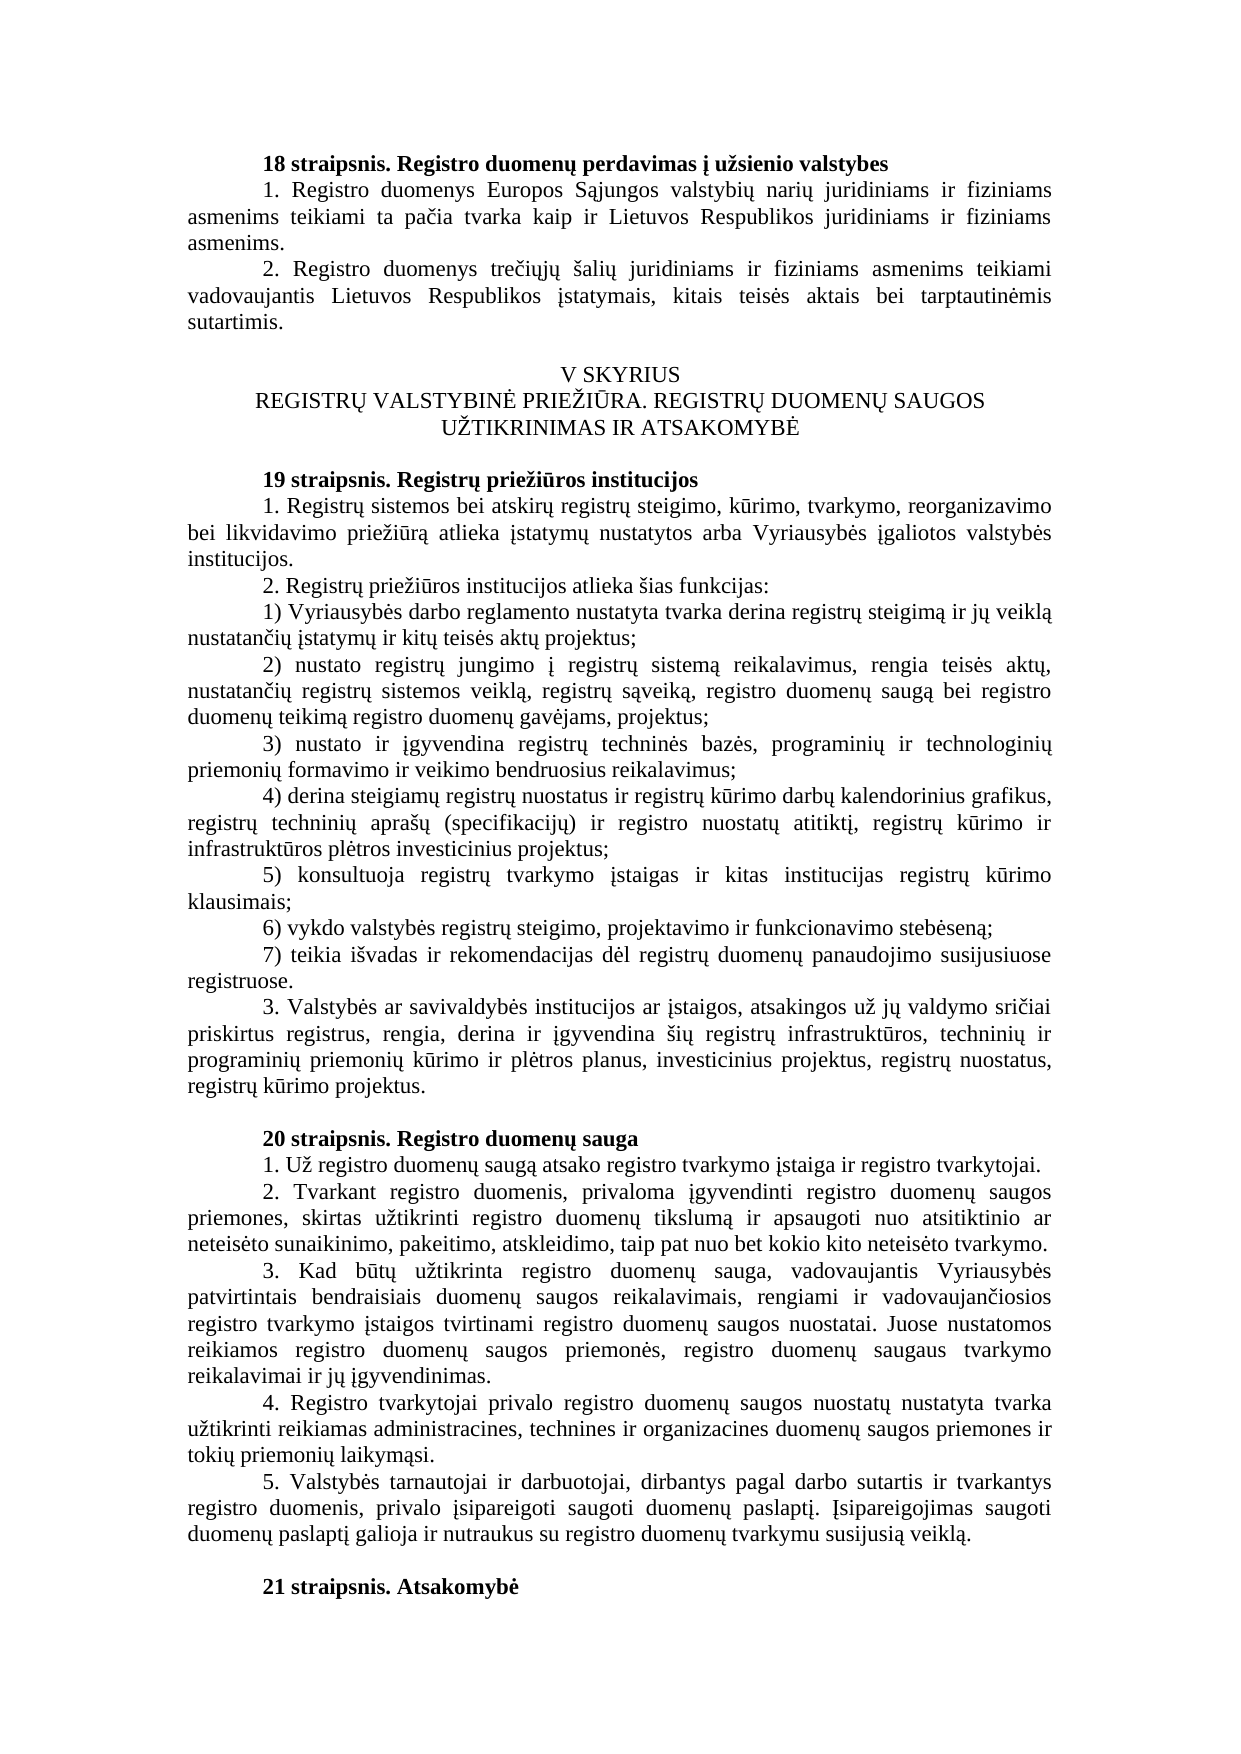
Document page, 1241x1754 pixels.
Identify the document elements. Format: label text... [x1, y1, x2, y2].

text 7) teikia išvadas ir rekomendacijas dėl registrų duomenų panaudojimo susijusiuose registruose. [187, 941, 1053, 993]
text 4. Registro tvarkytojai privalo registro duomenų saugos nuostatų nustatyta tvarka užtikrinti reikiamas administracines, technines ir organizacines duomenų saugos priemones ir tokių priemonių laikymąsi. [187, 1389, 1053, 1468]
text 2. Registro duomenys trečiųjų šalių juridiniams ir fiziniams asmenims teikiami vadovaujantis Lietuvos Respublikos įstatymais, kitais teisės aktais bei tarptautinėmis sutartimis. [187, 255, 1053, 334]
text 2. Registrų priežiūros institucijos atlieka šias funkcijas: [187, 572, 1053, 598]
text V SKYRIUS [187, 361, 1053, 387]
text 5. Valstybės tarnautojai ir darbuotojai, dirbantys pagal darbo sutartis ir tvarkantys registro duomenis, privalo įsipareigoti saugoti duomenų paslaptį. Įsipareigojimas saugoti duomenų paslaptį galioja ir nutraukus su registro duomenų tvarkymu susijusią veiklą. [187, 1468, 1053, 1547]
text 3) nustato ir įgyvendina registrų techninės bazės, programinių ir technologinių priemonių formavimo ir veikimo bendruosius reikalavimus; [187, 730, 1053, 782]
text 1. Registro duomenys Europos Sąjungos valstybių narių juridiniams ir fiziniams asmenims teikiami ta pačia tvarka kaip ir Lietuvos Respublikos juridiniams ir fiziniams asmenims. [187, 176, 1053, 255]
text 21 straipsnis. Atsakomybė [187, 1573, 1053, 1599]
text 5) konsultuoja registrų tvarkymo įstaigas ir kitas institucijas registrų kūrimo klausimais; [187, 862, 1053, 914]
text 6) vykdo valstybės registrų steigimo, projektavimo ir funkcionavimo stebėseną; [187, 914, 1053, 941]
text 19 straipsnis. Registrų priežiūros institucijos [187, 466, 1053, 493]
text 1) Vyriausybės darbo reglamento nustatyta tvarka derina registrų steigimą ir jų veiklą nustatančių įstatymų ir kitų teisės aktų projektus; [187, 598, 1053, 651]
text 18 straipsnis. Registro duomenų perdavimas į užsienio valstybes [187, 150, 1053, 176]
text REGISTRŲ VALSTYBINĖ PRIEŽIŪRA. REGISTRŲ DUOMENŲ SAUGOS UŽTIKRINIMAS IR ATSAKOMYBĖ [187, 387, 1053, 440]
text 2. Tvarkant registro duomenis, privaloma įgyvendinti registro duomenų saugos priemones, skirtas užtikrinti registro duomenų tikslumą ir apsaugoti nuo atsitiktinio ar neteisėto sunaikinimo, pakeitimo, atskleidimo, taip pat nuo bet kokio kito neteisėto tvarkymo. [187, 1178, 1053, 1257]
text 3. Valstybės ar savivaldybės institucijos ar įstaigos, atsakingos už jų valdymo sričiai priskirtus registrus, rengia, derina ir įgyvendina šių registrų infrastruktūros, techninių ir programinių priemonių kūrimo ir plėtros planus, investicinius projektus, registrų nuostatus, registrų kūrimo projektus. [187, 993, 1053, 1099]
text 1. Registrų sistemos bei atskirų registrų steigimo, kūrimo, tvarkymo, reorganizavimo bei likvidavimo priežiūrą atlieka įstatymų nustatytos arba Vyriausybės įgaliotos valstybės institucijos. [187, 493, 1053, 572]
text 4) derina steigiamų registrų nuostatus ir registrų kūrimo darbų kalendorinius grafikus, registrų techninių aprašų (specifikacijų) ir registro nuostatų atitiktį, registrų kūrimo ir infrastruktūros plėtros investicinius projektus; [187, 782, 1053, 862]
text 1. Už registro duomenų saugą atsako registro tvarkymo įstaiga ir registro tvarkytojai. [187, 1151, 1053, 1178]
text 20 straipsnis. Registro duomenų sauga [187, 1125, 1053, 1151]
text 3. Kad būtų užtikrinta registro duomenų sauga, vadovaujantis Vyriausybės patvirtintais bendraisiais duomenų saugos reikalavimais, rengiami ir vadovaujančiosios registro tvarkymo įstaigos tvirtinami registro duomenų saugos nuostatai. Juose nustatomos reikiamos registro duomenų saugos priemonės, registro duomenų saugaus tvarkymo reikalavimai ir jų įgyvendinimas. [187, 1257, 1053, 1389]
text 2) nustato registrų jungimo į registrų sistemą reikalavimus, rengia teisės aktų, nustatančių registrų sistemos veiklą, registrų sąveiką, registro duomenų saugą bei registro duomenų teikimą registro duomenų gavėjams, projektus; [187, 651, 1053, 730]
